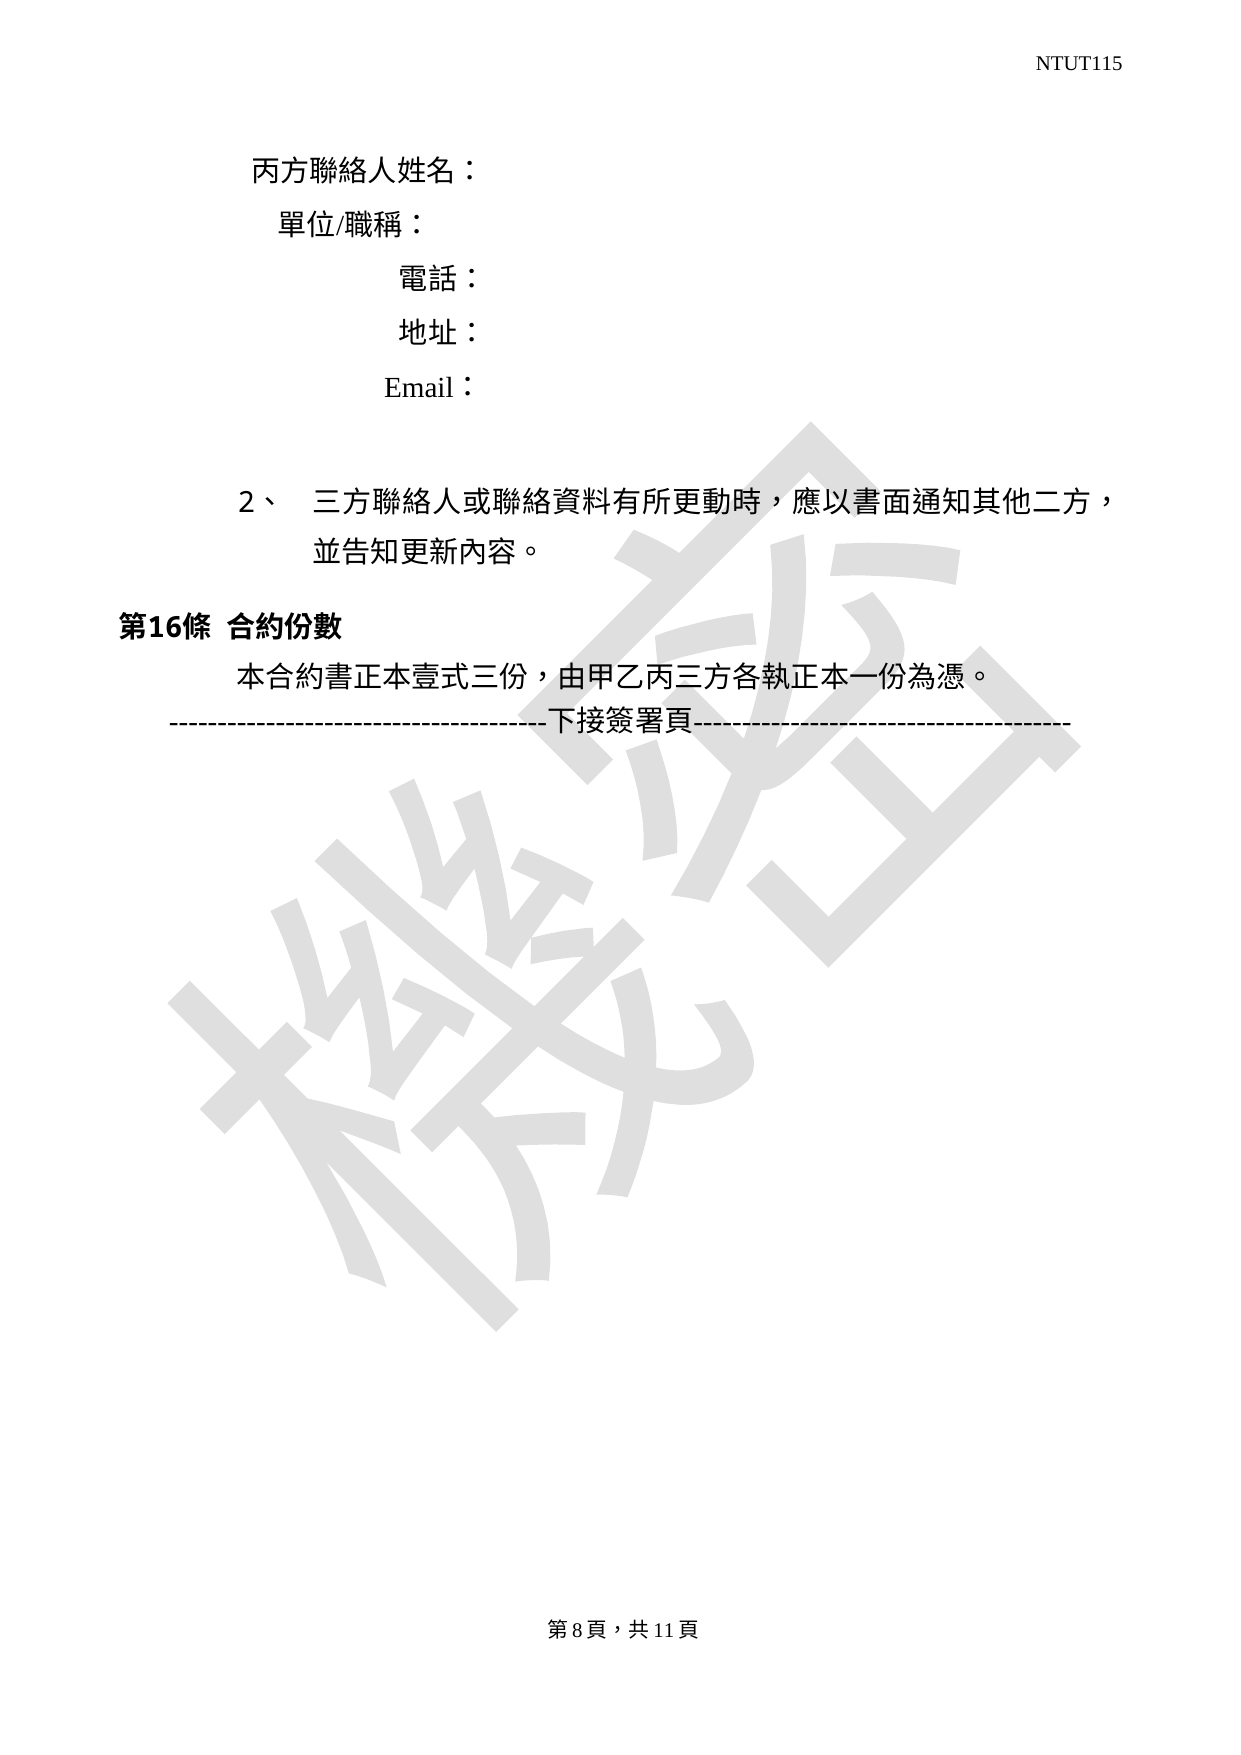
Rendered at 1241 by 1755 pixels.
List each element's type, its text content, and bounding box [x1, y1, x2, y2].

text 本合約書正本壹式三份，由甲乙丙三方各執正本一份為憑。 [984, 648, 1122, 698]
text ---------------------------------------下接簽署頁--------------------------------------- [118, 698, 541, 740]
text ---------------------------------------下接簽署頁--------------------------------------- [568, 698, 697, 740]
text 本合約書正本壹式三份，由甲乙丙三方各執正本一份為憑。 [236, 648, 583, 698]
list 合約份數 [118, 598, 633, 648]
text 單位/職稱： [263, 202, 1122, 243]
text ---------------------------------------下接簽署頁--------------------------------------- [705, 698, 755, 737]
text 電話： [258, 256, 1122, 298]
list 三方聯絡人或聯絡資料有所更動時，應以書面通知其他二方，並告知更新內容。 [709, 473, 1122, 573]
text ---------------------------------------下接簽署頁--------------------------------------- [832, 698, 1013, 740]
list [879, 598, 1122, 648]
text 丙方聯絡人姓名： [251, 148, 1122, 189]
text 本合約書正本壹式三份，由甲乙丙三方各執正本一份為憑。 [791, 648, 870, 698]
text 本合約書正本壹式三份，由甲乙丙三方各執正本一份為憑。 [584, 648, 766, 698]
text 地址： [258, 310, 1122, 352]
list [634, 598, 771, 648]
text ---------------------------------------下接簽署頁--------------------------------------- [1034, 698, 1122, 740]
list [801, 598, 870, 648]
list 三方聯絡人或聯絡資料有所更動時，應以書面通知其他二方，並告知更新內容。 [237, 473, 758, 573]
text ---------------------------------------下接簽署頁--------------------------------------- [779, 698, 826, 740]
text Email： [258, 364, 1122, 406]
text 本合約書正本壹式三份，由甲乙丙三方各執正本一份為憑。 [874, 648, 979, 698]
